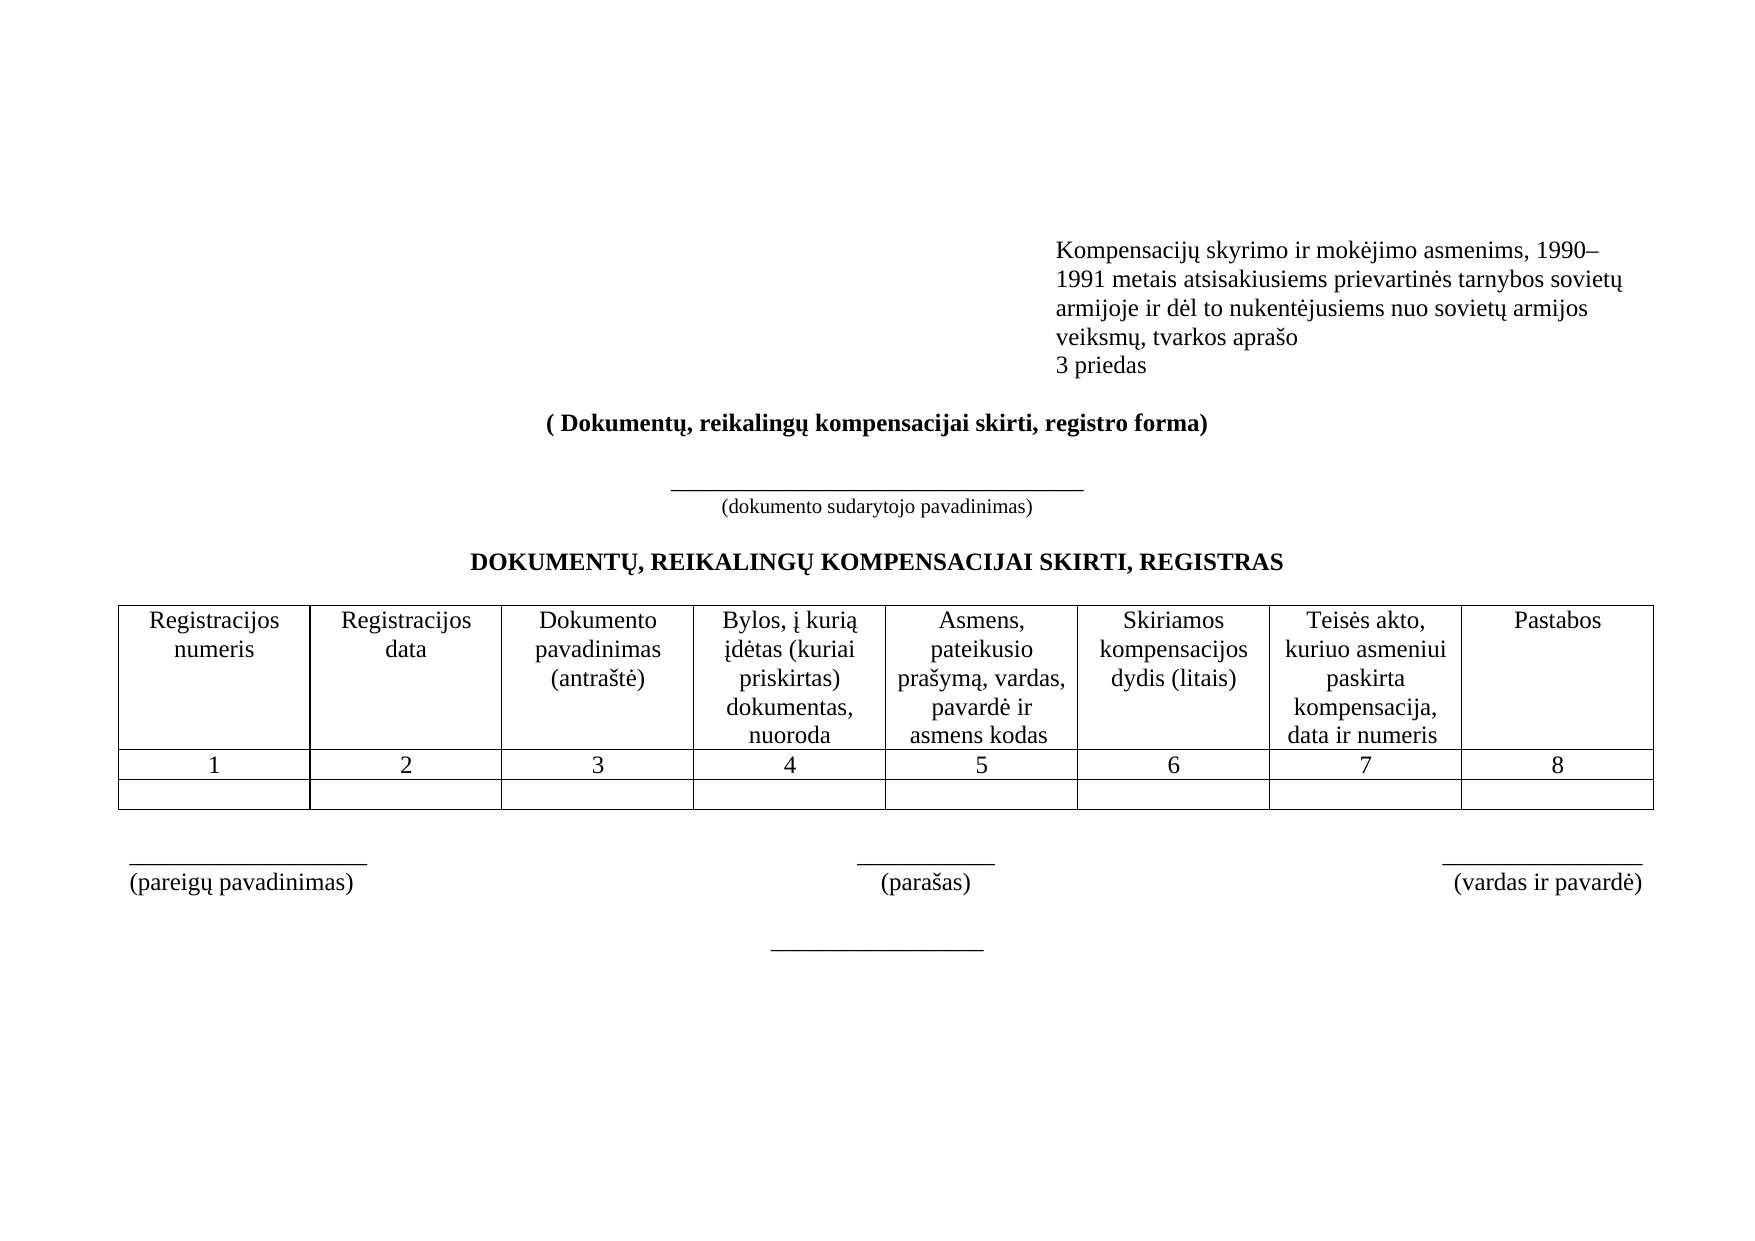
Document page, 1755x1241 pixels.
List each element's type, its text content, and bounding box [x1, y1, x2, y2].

table_cell 2 [311, 750, 501, 779]
table_header ___________________ (pareigų pavadinimas) [118, 839, 683, 896]
text _________________________________ [118, 465, 1636, 494]
text Kompensacijų skyrimo ir mokėjimo asmenims, 1990–1991 metais atsisakiusiems prievartinės tarnybos sovietų armijoje ir dėl to nukentėjusiems nuo sovietų armijos veiksmų, tvarkos aprašo [1056, 235, 1636, 350]
table_header Teisės akto, kuriuo asmeniui paskirta kompensacija, data ir numeris [1270, 606, 1461, 749]
table_cell [694, 780, 885, 809]
table_header Asmens, pateikusio prašymą, vardas, pavardė ir asmens kodas [886, 606, 1077, 749]
text ( Dokumentų, reikalingų kompensacijai skirti, registro forma) [118, 408, 1636, 437]
table_cell [1078, 780, 1269, 809]
table_cell 5 [886, 750, 1077, 779]
text _________________ [118, 925, 1636, 954]
table_header Skiriamos kompensacijos dydis (litais) [1078, 606, 1269, 749]
table_cell 3 [502, 750, 693, 779]
table_header Pastabos [1462, 606, 1653, 749]
table_header Registracijos data [311, 606, 501, 749]
text 3 priedas [1056, 350, 1636, 379]
table_cell 8 [1462, 750, 1653, 779]
table_cell [1270, 780, 1461, 809]
table_cell [311, 780, 501, 809]
table_cell 6 [1078, 750, 1269, 779]
table_cell 1 [119, 750, 309, 779]
table_cell 7 [1270, 750, 1461, 779]
text DOKUMENTŲ, REIKALINGŲ KOMPENSACIJAI SKIRTI, REGISTRAS [118, 547, 1636, 576]
table_cell [886, 780, 1077, 809]
text (dokumento sudarytojo pavadinimas) [118, 494, 1636, 518]
table_cell [502, 780, 693, 809]
table_header Bylos, į kurią įdėtas (kuriai priskirtas) dokumentas, nuoroda [694, 606, 885, 749]
table_header ___________ (parašas) [683, 839, 1168, 896]
table_header ________________ (vardas ir pavardė) [1168, 839, 1653, 896]
table_cell [119, 780, 309, 809]
table_cell 4 [694, 750, 885, 779]
table_header Dokumento pavadinimas (antraštė) [502, 606, 693, 749]
table_header Registracijos numeris [119, 606, 309, 749]
table_cell [1462, 780, 1653, 809]
